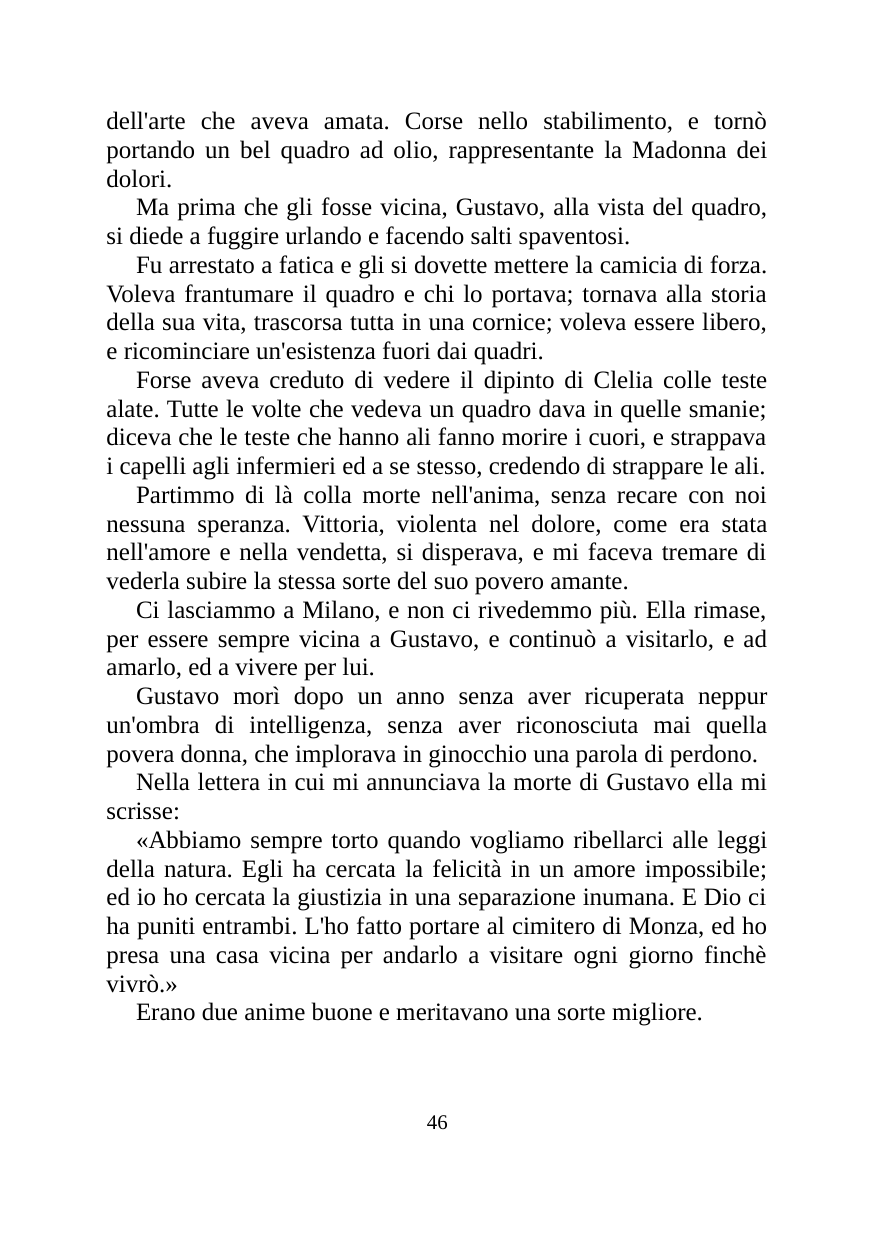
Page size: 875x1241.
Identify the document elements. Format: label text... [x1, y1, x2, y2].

text Ma prima che gli fosse vicina, Gustavo, alla vista del quadro, si diede a fuggire urlando e facendo salti spaventosi. [106, 192, 768, 250]
text Forse aveva creduto di vedere il dipinto di Clelia colle teste alate. Tutte le volte che vedeva un quadro dava in quelle smanie; diceva che le teste che hanno ali fanno morire i cuori, e strappava i capelli agli infermieri ed a se stesso, credendo di strappare le ali. [106, 365, 768, 480]
text Nella lettera in cui mi annunciava la morte di Gustavo ella mi scrisse: [106, 767, 768, 825]
text «Abbiamo sempre torto quando vogliamo ribellarci alle leggi della natura. Egli ha cercata la felicità in un amore impossibile; ed io ho cercata la giustizia in una separazione inumana. E Dio ci ha puniti entrambi. L'ho fatto portare al cimitero di Monza, ed ho presa una casa vicina per andarlo a visitare ogni giorno finchè vivrò.» [106, 825, 768, 997]
text Erano due anime buone e meritavano una sorte migliore. [106, 997, 768, 1026]
text Fu arrestato a fatica e gli si dovette mettere la camicia di forza. Voleva frantumare il quadro e chi lo portava; tornava alla storia della sua vita, trascorsa tutta in una cornice; voleva essere libero, e ricominciare un'esistenza fuori dai quadri. [106, 250, 768, 365]
text Gustavo morì dopo un anno senza aver ricuperata neppur un'ombra di intelligenza, senza aver riconosciuta mai quella povera donna, che implorava in ginocchio una parola di perdono. [106, 681, 768, 767]
text dell'arte che aveva amata. Corse nello stabilimento, e tornò portando un bel quadro ad olio, rappresentante la Madonna dei dolori. [106, 106, 768, 192]
text Partimmo di là colla morte nell'anima, senza recare con noi nessuna speranza. Vittoria, violenta nel dolore, come era stata nell'amore e nella vendetta, si disperava, e mi faceva tremare di vederla subire la stessa sorte del suo povero amante. [106, 480, 768, 595]
text Ci lasciammo a Milano, e non ci rivedemmo più. Ella rimase, per essere sempre vicina a Gustavo, e continuò a visitarlo, e ad amarlo, ed a vivere per lui. [106, 595, 768, 681]
